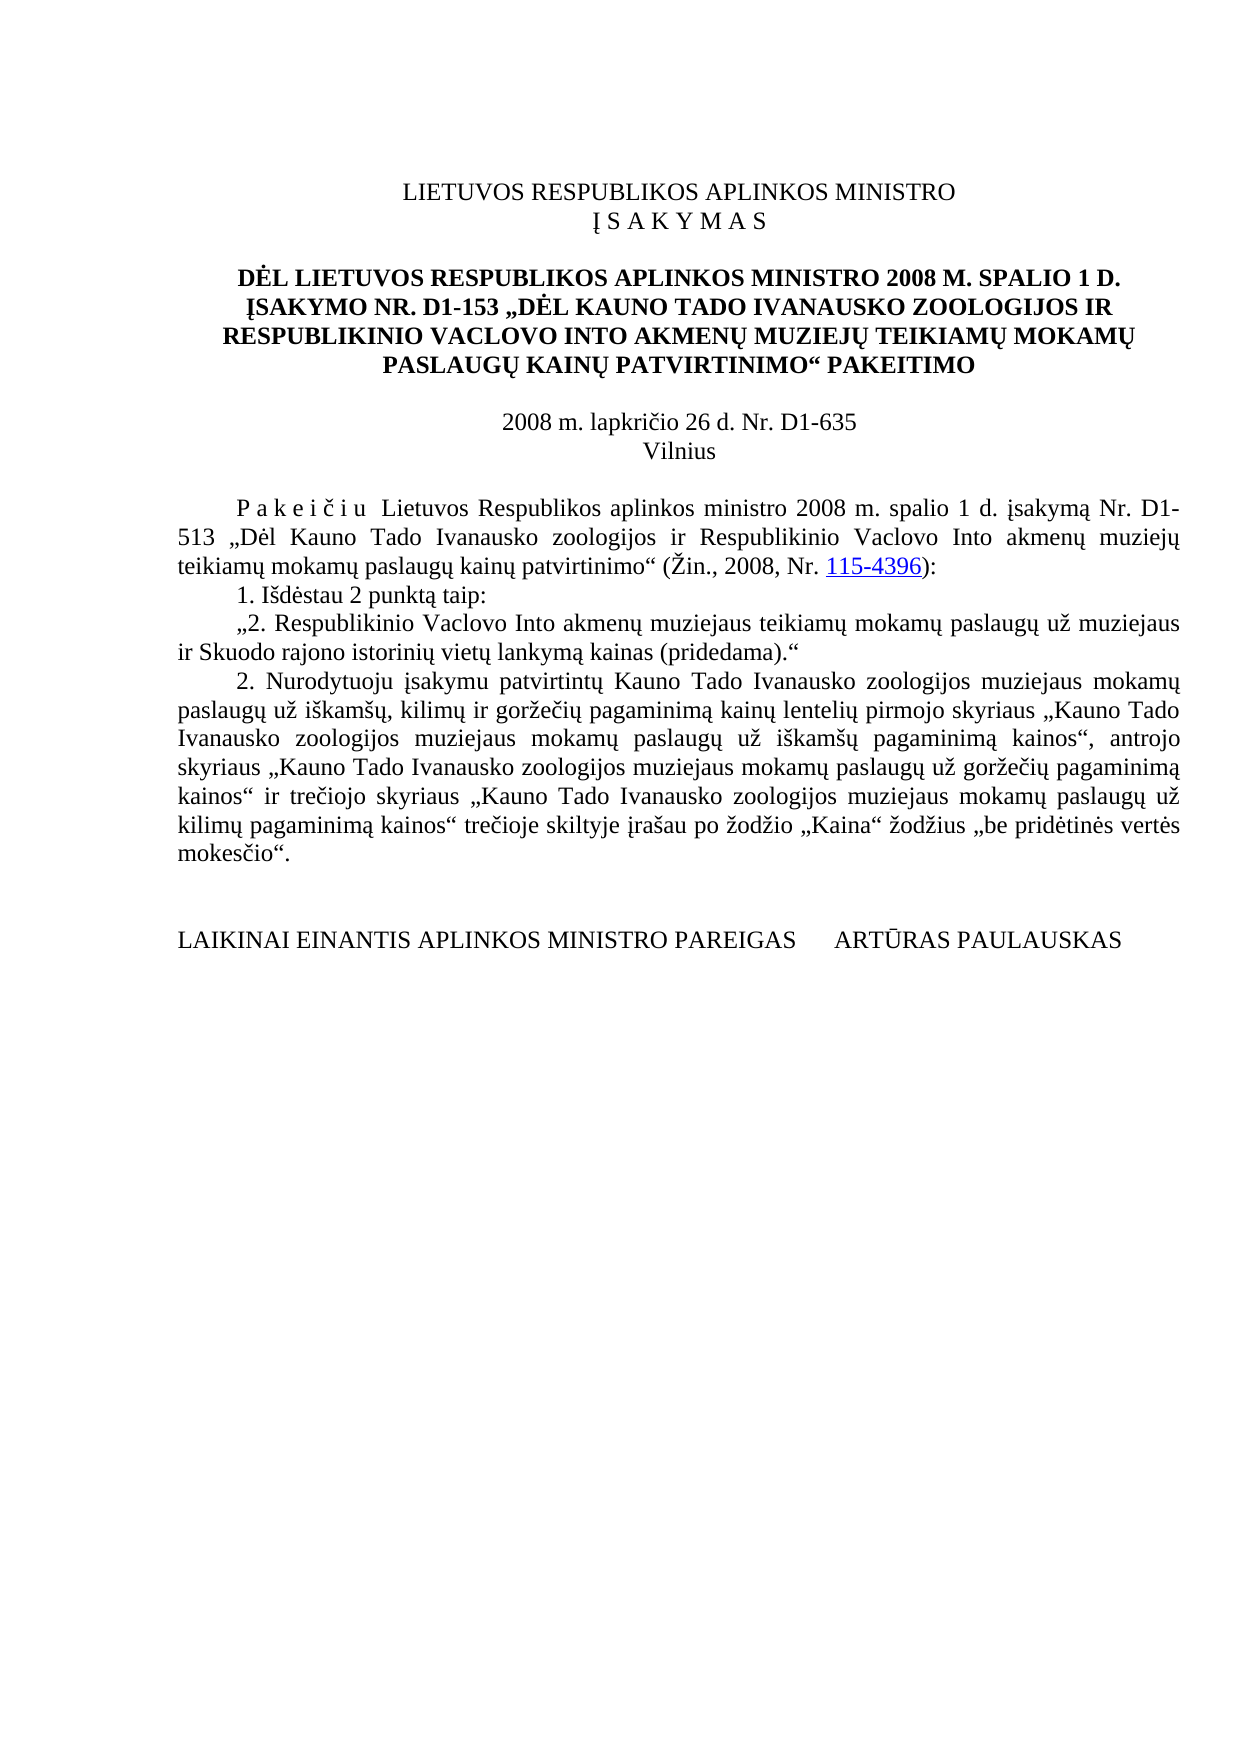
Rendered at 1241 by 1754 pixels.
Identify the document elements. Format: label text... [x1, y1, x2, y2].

text Vilnius [177, 436, 1181, 465]
text 2008 m. lapkričio 26 d. Nr. D1-635 [177, 407, 1181, 436]
text Pakeičiu Lietuvos Respublikos aplinkos ministro 2008 m. spalio 1 d. įsakymą Nr. D1-513 „Dėl Kauno Tado Ivanausko zoologijos ir Respublikinio Vaclovo Into akmenų muziejų teikiamų mokamų paslaugų kainų patvirtinimo“ (Žin., 2008, Nr. 115-4396): [177, 493, 1181, 580]
text 1. Išdėstau 2 punktą taip: [177, 580, 1181, 608]
text ĮSAKYMAS [177, 206, 1181, 235]
text LAIKINAI EINANTIS APLINKOS MINISTRO PAREIGAS ARTŪRAS PAULAUSKAS [177, 925, 1181, 953]
text LIETUVOS RESPUBLIKOS APLINKOS MINISTRO [177, 177, 1181, 206]
text 2. Nurodytuoju įsakymu patvirtintų Kauno Tado Ivanausko zoologijos muziejaus mokamų paslaugų už iškamšų, kilimų ir goržečių pagaminimą kainų lentelių pirmojo skyriaus „Kauno Tado Ivanausko zoologijos muziejaus mokamų paslaugų už iškamšų pagaminimą kainos“, antrojo skyriaus „Kauno Tado Ivanausko zoologijos muziejaus mokamų paslaugų už goržečių pagaminimą kainos“ ir trečiojo skyriaus „Kauno Tado Ivanausko zoologijos muziejaus mokamų paslaugų už kilimų pagaminimą kainos“ trečioje skiltyje įrašau po žodžio „Kaina“ žodžius „be pridėtinės vertės mokesčio“. [177, 666, 1181, 867]
text DĖL LIETUVOS RESPUBLIKOS APLINKOS MINISTRO 2008 M. SPALIO 1 D. ĮSAKYMO NR. D1-153 „DĖL KAUNO TADO IVANAUSKO ZOOLOGIJOS IR RESPUBLIKINIO VACLOVO INTO AKMENŲ MUZIEJŲ TEIKIAMŲ MOKAMŲ PASLAUGŲ KAINŲ PATVIRTINIMO“ PAKEITIMO [177, 263, 1181, 378]
text „2. Respublikinio Vaclovo Into akmenų muziejaus teikiamų mokamų paslaugų už muziejaus ir Skuodo rajono istorinių vietų lankymą kainas (pridedama).“ [177, 608, 1181, 666]
